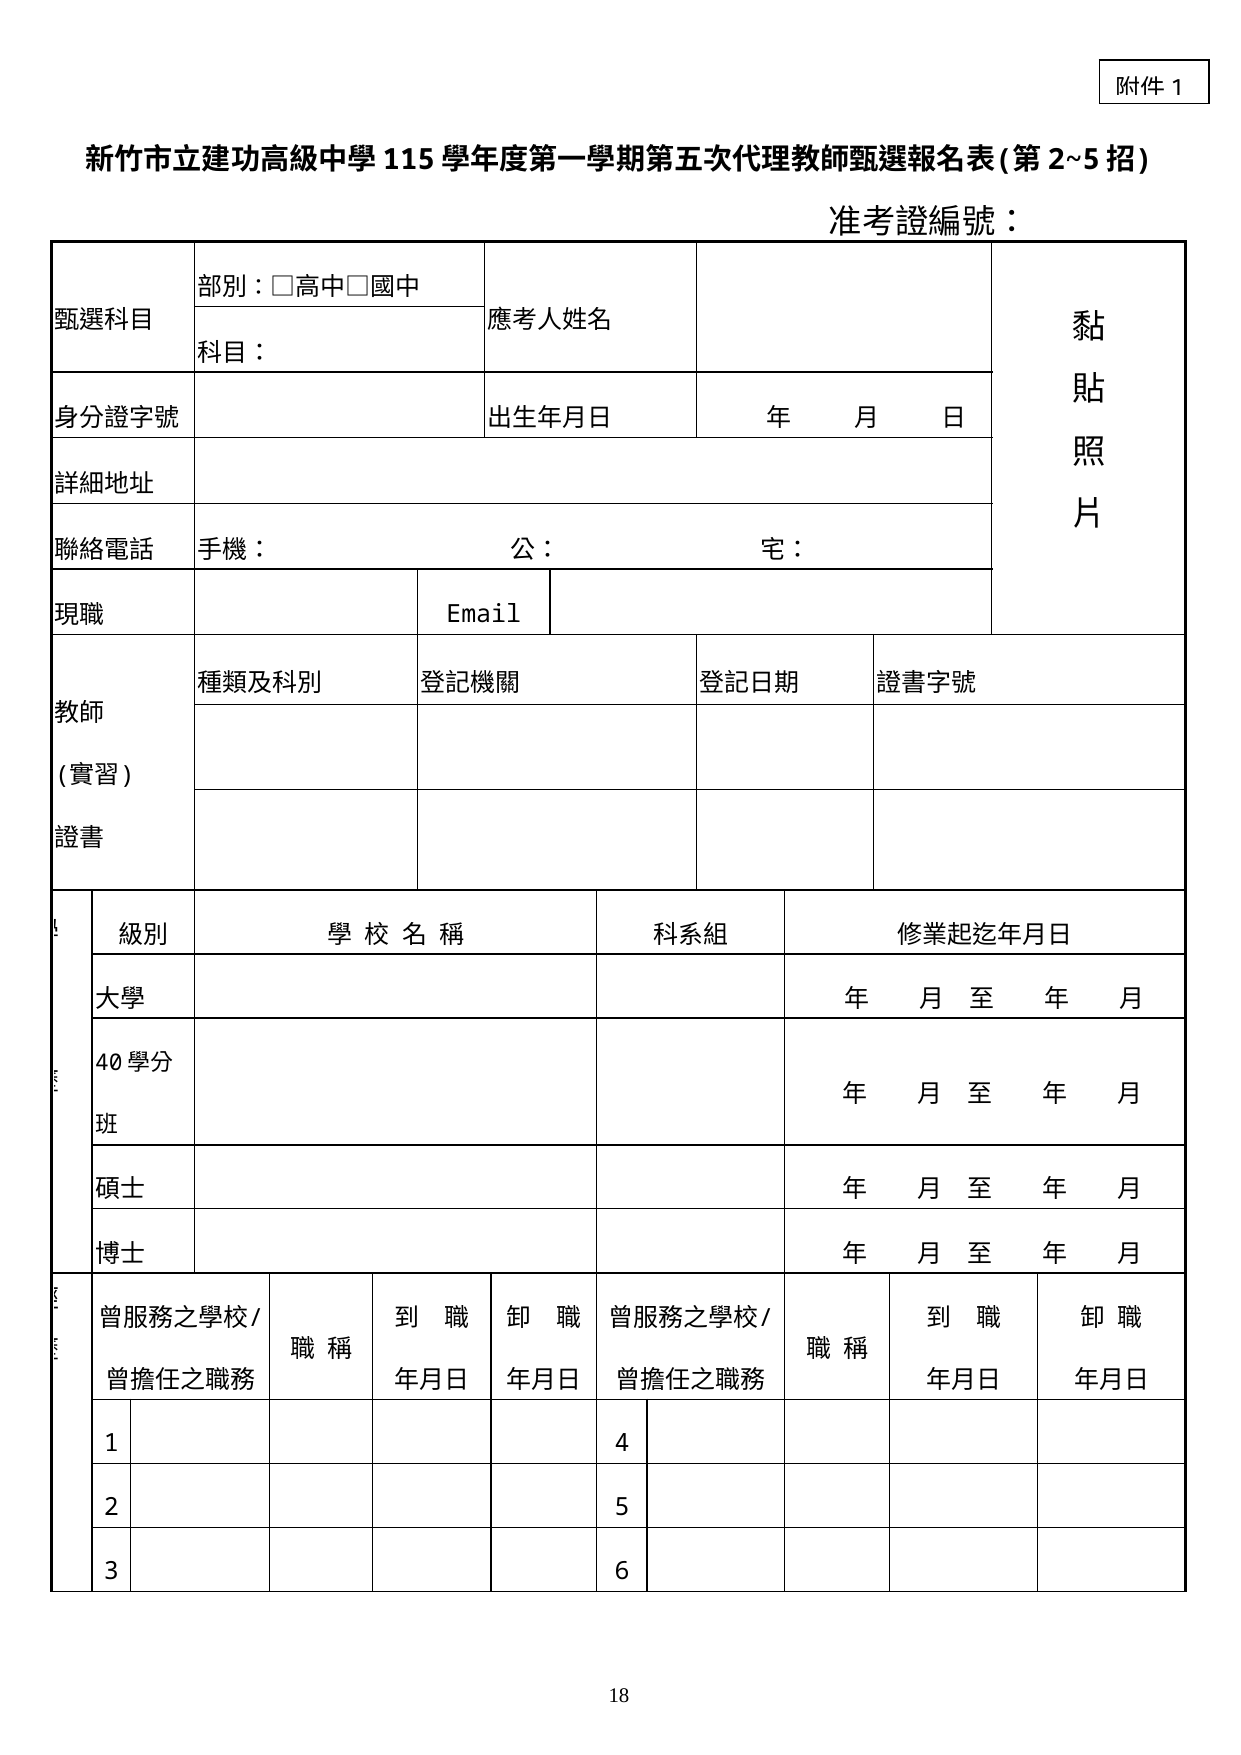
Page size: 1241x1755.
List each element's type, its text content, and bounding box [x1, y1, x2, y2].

table_cell 科目： [195, 307, 484, 371]
table_cell 曾服務之學校/ 曾擔任之職務 [93, 1274, 269, 1398]
table_cell [1038, 1400, 1184, 1463]
table_cell 6 [597, 1528, 646, 1591]
table_cell 年 月 日 [697, 373, 991, 437]
table_cell [785, 1400, 889, 1463]
table_cell [597, 1146, 784, 1208]
table_cell 到 職 年月日 [373, 1274, 490, 1398]
table_cell 修業起迄年月日 [785, 891, 1184, 953]
table_cell [492, 1528, 596, 1591]
table_cell 曾服務之學校/曾擔任之職務 [597, 1274, 784, 1398]
table_cell [1038, 1528, 1184, 1591]
table_cell [492, 1464, 596, 1527]
table_cell [597, 1209, 784, 1272]
table_cell 博士 [93, 1209, 194, 1272]
table_cell [373, 1400, 490, 1463]
table_cell 職 稱 [785, 1274, 889, 1398]
table_cell [890, 1528, 1037, 1591]
table_cell 4 [597, 1400, 646, 1463]
text 附件1 [1115, 68, 1193, 95]
table_cell [890, 1400, 1037, 1463]
table_cell [131, 1528, 269, 1591]
table_cell 學 校 名 稱 [195, 891, 596, 953]
table_cell [697, 705, 873, 789]
table_cell 登記機關 [418, 635, 696, 704]
table_cell 年 月 至 年 月 [785, 1019, 1184, 1144]
table_cell [785, 1464, 889, 1527]
table_cell 5 [597, 1464, 646, 1527]
table_header [697, 243, 991, 371]
table_cell [874, 705, 1184, 789]
table_cell [697, 790, 873, 889]
table_cell [785, 1528, 889, 1591]
table_cell [418, 705, 696, 789]
table_cell [270, 1528, 372, 1591]
table_cell [373, 1528, 490, 1591]
table_cell [648, 1400, 784, 1463]
table_cell 科系組 [597, 891, 784, 953]
table_cell [373, 1464, 490, 1527]
table_cell 到 職 年月日 [890, 1274, 1037, 1398]
table_cell [270, 1464, 372, 1527]
table_cell 學 歷 [53, 891, 91, 1272]
table_cell 碩士 [93, 1146, 194, 1208]
table_cell 年 月 至 年 月 [785, 1209, 1184, 1272]
table_cell 種類及科別 [195, 635, 417, 704]
table_cell 出生年月日 [485, 373, 696, 437]
table_cell 登記日期 [697, 635, 873, 704]
table_cell [195, 955, 596, 1017]
table_cell 級別 [93, 891, 194, 953]
table_cell 現職 [53, 570, 194, 634]
text 准考證編號： [63, 177, 1175, 240]
table_cell [195, 705, 417, 789]
table_cell 卸 職 年月日 [1038, 1274, 1184, 1398]
table_cell [131, 1400, 269, 1463]
table_cell [131, 1464, 269, 1527]
table_cell [890, 1464, 1037, 1527]
table_cell [195, 570, 417, 634]
table_cell 卸 職 年月日 [492, 1274, 596, 1398]
table_cell Email [418, 570, 549, 634]
table_header 部別：□高中□國中 [195, 243, 484, 306]
table_cell 證書字號 [874, 635, 1184, 704]
table_cell 1 [93, 1400, 130, 1463]
table_cell [648, 1464, 784, 1527]
table_cell [551, 570, 991, 634]
table_cell 年 月 至 年 月 [785, 955, 1184, 1017]
table_cell [195, 1209, 596, 1272]
table_cell 40學分班 [93, 1019, 194, 1144]
text [1100, 61, 1208, 103]
table_cell 身分證字號 [53, 373, 194, 437]
table_cell [195, 373, 484, 437]
table_cell [1038, 1464, 1184, 1527]
table_cell [195, 438, 991, 502]
table_cell [195, 1146, 596, 1208]
table_header 應考人姓名 [485, 243, 696, 371]
table_cell [418, 790, 696, 889]
table_cell 2 [93, 1464, 130, 1527]
table_cell 3 [93, 1528, 130, 1591]
table_cell [195, 1019, 596, 1144]
table_header 黏 貼 照 片 [992, 243, 1184, 634]
table_cell 經 歷 [53, 1274, 91, 1591]
table_cell 聯絡電話 [53, 504, 194, 568]
table_cell 詳細地址 [53, 438, 194, 502]
table_cell [270, 1400, 372, 1463]
table_cell 教師 (實習) 證書 [53, 635, 194, 889]
table_cell 大學 [93, 955, 194, 1017]
table_cell 手機： 公： 宅： [195, 504, 991, 568]
table_cell [874, 790, 1184, 889]
table_cell [597, 1019, 784, 1144]
table_cell [492, 1400, 596, 1463]
table_cell 年 月 至 年 月 [785, 1146, 1184, 1208]
table_cell 職 稱 [270, 1274, 372, 1398]
text 新竹市立建功高級中學115學年度第一學期第五次代理教師甄選報名表(第2~5招) [63, 115, 1175, 177]
table_header 甄選科目 [53, 243, 194, 371]
table_cell [648, 1528, 784, 1591]
table_cell [597, 955, 784, 1017]
table_cell [195, 790, 417, 889]
